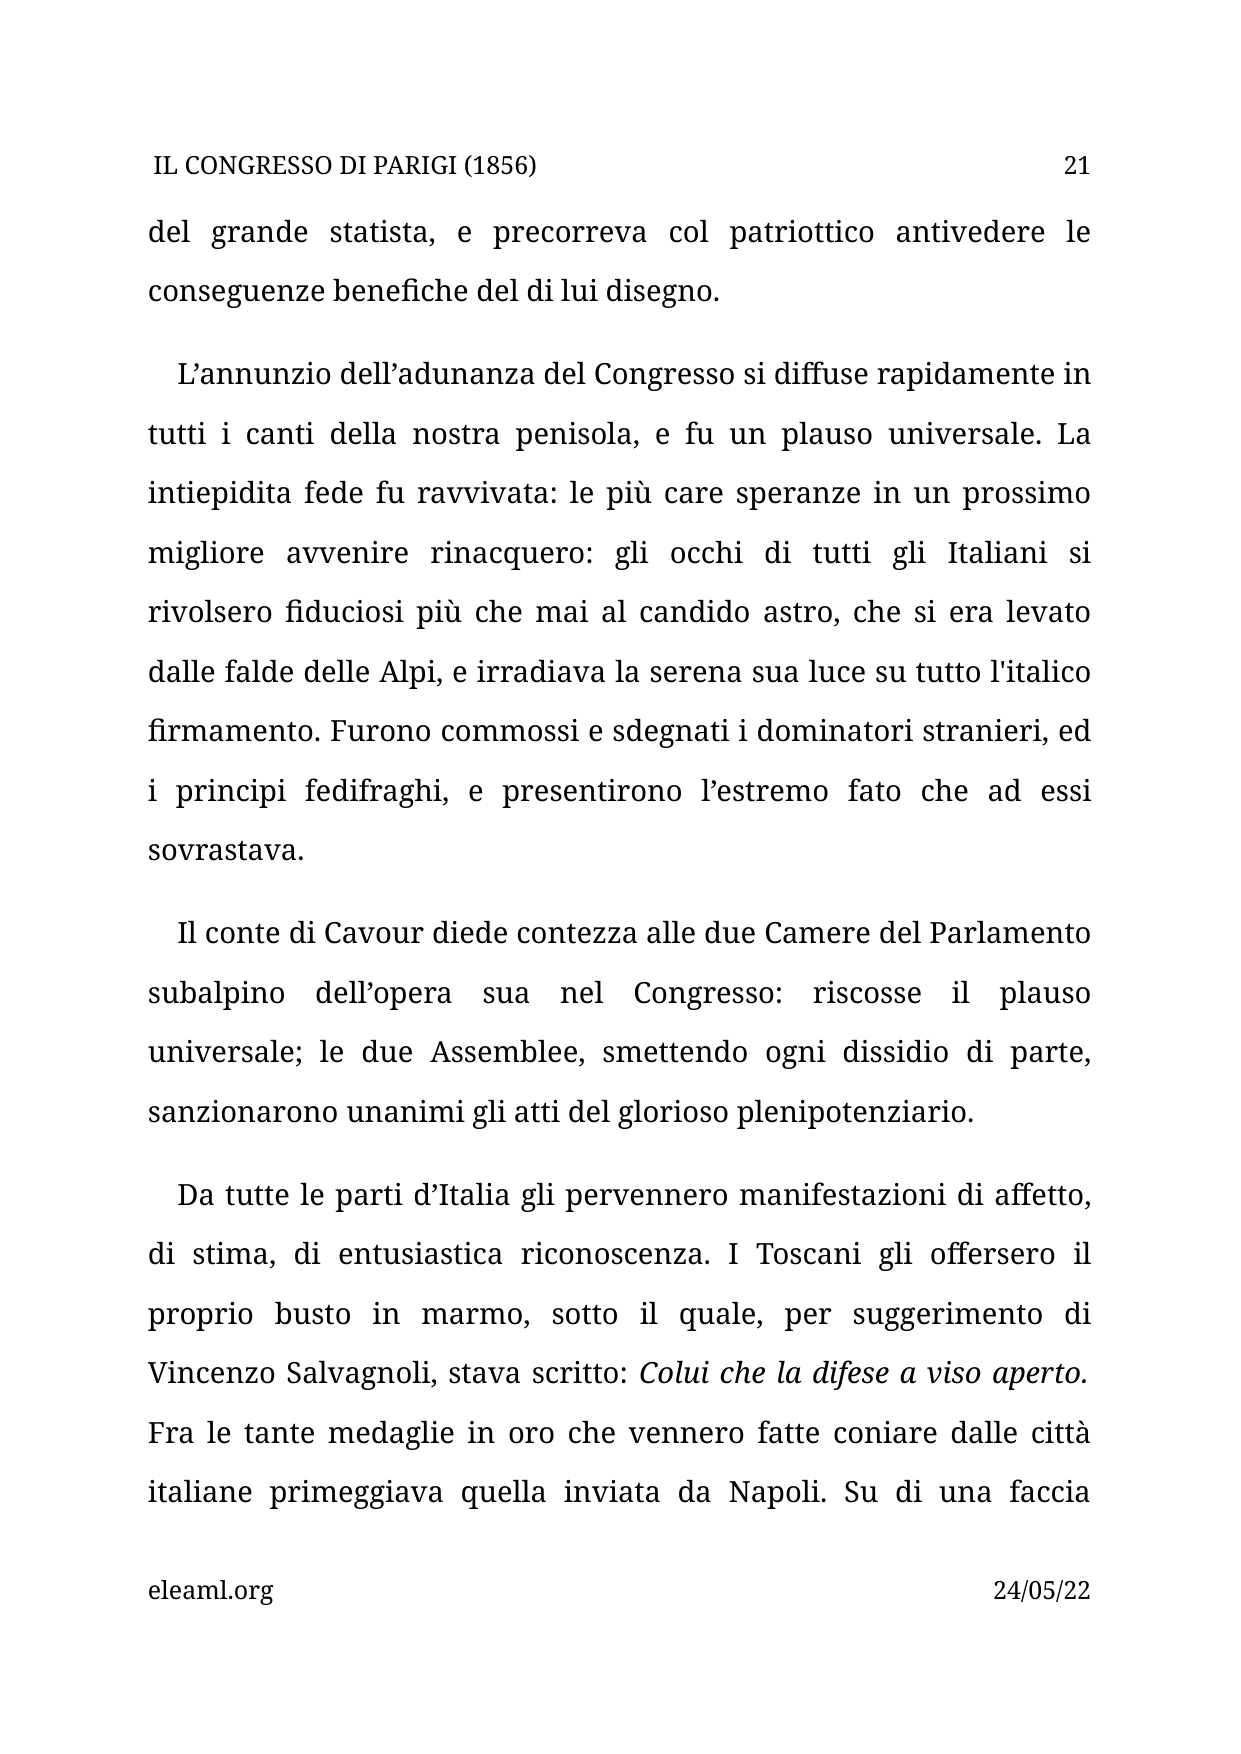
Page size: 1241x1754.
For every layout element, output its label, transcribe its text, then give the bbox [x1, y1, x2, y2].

text Da tutte le parti d’Italia gli pervennero manifestazioni di affetto, di stima, di entusiastica riconoscenza. I Toscani gli offersero il proprio busto in marmo, sotto il quale, per suggerimento di Vincenzo Salvagnoli, stava scritto: Colui che la difese a viso aperto. Fra le tante medaglie in oro che vennero fatte coniare dalle città italiane primeggiava quella inviata da Napoli. Su di una faccia [148, 1174, 1093, 1511]
text del grande statista, e precorreva col patriottico antivedere le conseguenze benefiche del di lui disegno. [148, 211, 1093, 310]
text L’annunzio dell’adunanza del Congresso si diffuse rapidamente in tutti i canti della nostra penisola, e fu un plauso universale. La intiepidita fede fu ravvivata: le più care speranze in un prossimo migliore avvenire rinacquero: gli occhi di tutti gli Italiani si rivolsero fiduciosi più che mai al candido astro, che si era levato dalle falde delle Alpi, e irradiava la serena sua luce su tutto l'italico firmamento. Furono commossi e sdegnati i dominatori stranieri, ed i principi fedifraghi, e presentirono l’estremo fato che ad essi sovrastava. [148, 354, 1093, 869]
text Il conte di Cavour diede contezza alle due Camere del Parlamento subalpino dell’opera sua nel Congresso: riscosse il plauso universale; le due Assemblee, smettendo ogni dissidio di parte, sanzionarono unanimi gli atti del glorioso plenipotenziario. [148, 912, 1093, 1131]
